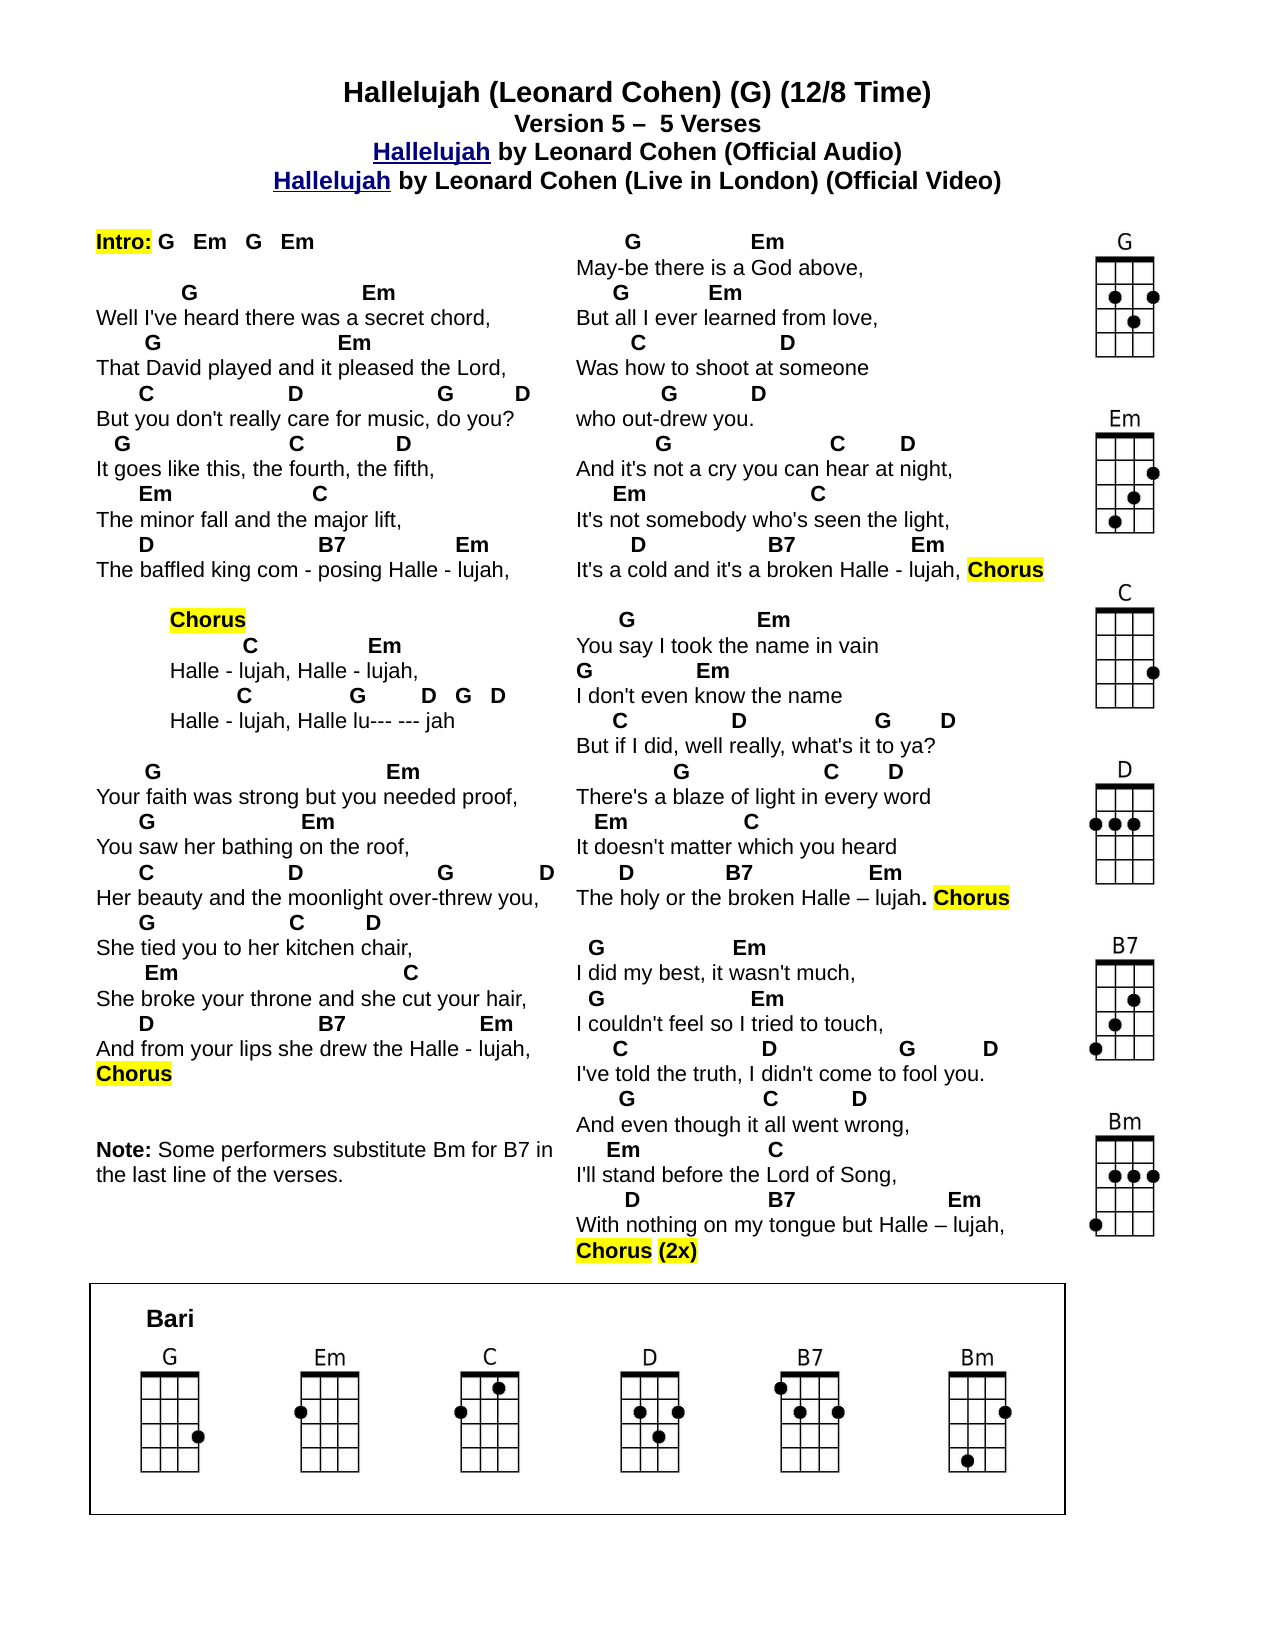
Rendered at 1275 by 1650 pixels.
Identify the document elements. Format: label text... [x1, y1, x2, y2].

picture [921, 1344, 1034, 1495]
table_cell [1065, 575, 1185, 751]
table_cell [410, 1284, 570, 1338]
picture [433, 1344, 547, 1495]
table_header [1065, 224, 1185, 399]
table_cell [890, 1339, 1064, 1514]
text Version 5 – 5 Verses [90, 108, 1185, 137]
table_cell [570, 1339, 730, 1514]
table_cell [1065, 1103, 1185, 1338]
table_cell [730, 1339, 890, 1514]
table_cell [250, 1339, 410, 1514]
picture [593, 1344, 707, 1495]
table_cell [1065, 927, 1185, 1103]
text Hallelujah by Leonard Cohen (Live in London) (Official Video) [90, 166, 1185, 195]
text Hallelujah (Leonard Cohen) (G) (12/8 Time) [90, 75, 1185, 108]
picture [1068, 756, 1182, 907]
picture [273, 1344, 387, 1495]
table_cell [91, 1339, 250, 1514]
table_cell [1066, 1339, 1185, 1514]
picture [1068, 581, 1182, 731]
picture [753, 1344, 867, 1495]
table_cell [410, 1339, 570, 1514]
text Hallelujah by Leonard Cohen (Official Audio) [90, 137, 1185, 166]
table_cell [1065, 751, 1185, 927]
table_cell [730, 1284, 890, 1338]
picture [1068, 1108, 1182, 1259]
picture [1068, 405, 1182, 555]
table_cell Bari [91, 1284, 250, 1338]
table_cell [890, 1284, 1064, 1338]
table_cell [250, 1284, 410, 1338]
table_header Intro: G Em G Em G Em Well I've heard there was a secret chord, G Em That David played and it pleased the Lord, C D G D But you don't really care for music, do you? G C D It goes like this, the fourth, the fifth, Em C The minor fall and the major lift, D B7 Em The baffled king com - posing Halle - lujah, Chorus C Em Halle - lujah, Halle - lujah, C G D G D Halle - lujah, Halle lu--- --- jah G Em Your faith was strong but you needed proof, G Em You saw her bathing on the roof, C D G D Her beauty and the moonlight over-threw you, G C D She tied you to her kitchen chair, Em C She broke your throne and she cut your hair, D B7 Em And from your lips she drew the Halle - lujah, Chorus Note: Some performers substitute Bm for B7 in the last line of the verses. [90, 224, 570, 1283]
table_cell [570, 1284, 730, 1338]
picture [1068, 229, 1182, 380]
picture [113, 1344, 227, 1495]
table_header G Em May-be there is a God above, G Em But all I ever learned from love, C D Was how to shoot at someone G D who out-drew you. G C D And it's not a cry you can hear at night, Em C It's not somebody who's seen the light, D B7 Em It's a cold and it's a broken Halle - lujah, Chorus G Em You say I took the name in vain G Em I don't even know the name C D G D But if I did, well really, what's it to ya? G C D There's a blaze of light in every word Em C It doesn't matter which you heard D B7 Em The holy or the broken Halle – lujah. Chorus G Em I did my best, it wasn't much, G Em I couldn't feel so I tried to touch, C D G D I've told the truth, I didn't come to fool you. G C D And even though it all went wrong, Em C I'll stand before the Lord of Song, D B7 Em With nothing on my tongue but Halle – lujah, Chorus (2x) [570, 224, 1065, 1283]
picture [1068, 932, 1182, 1083]
table_cell [1065, 399, 1185, 575]
